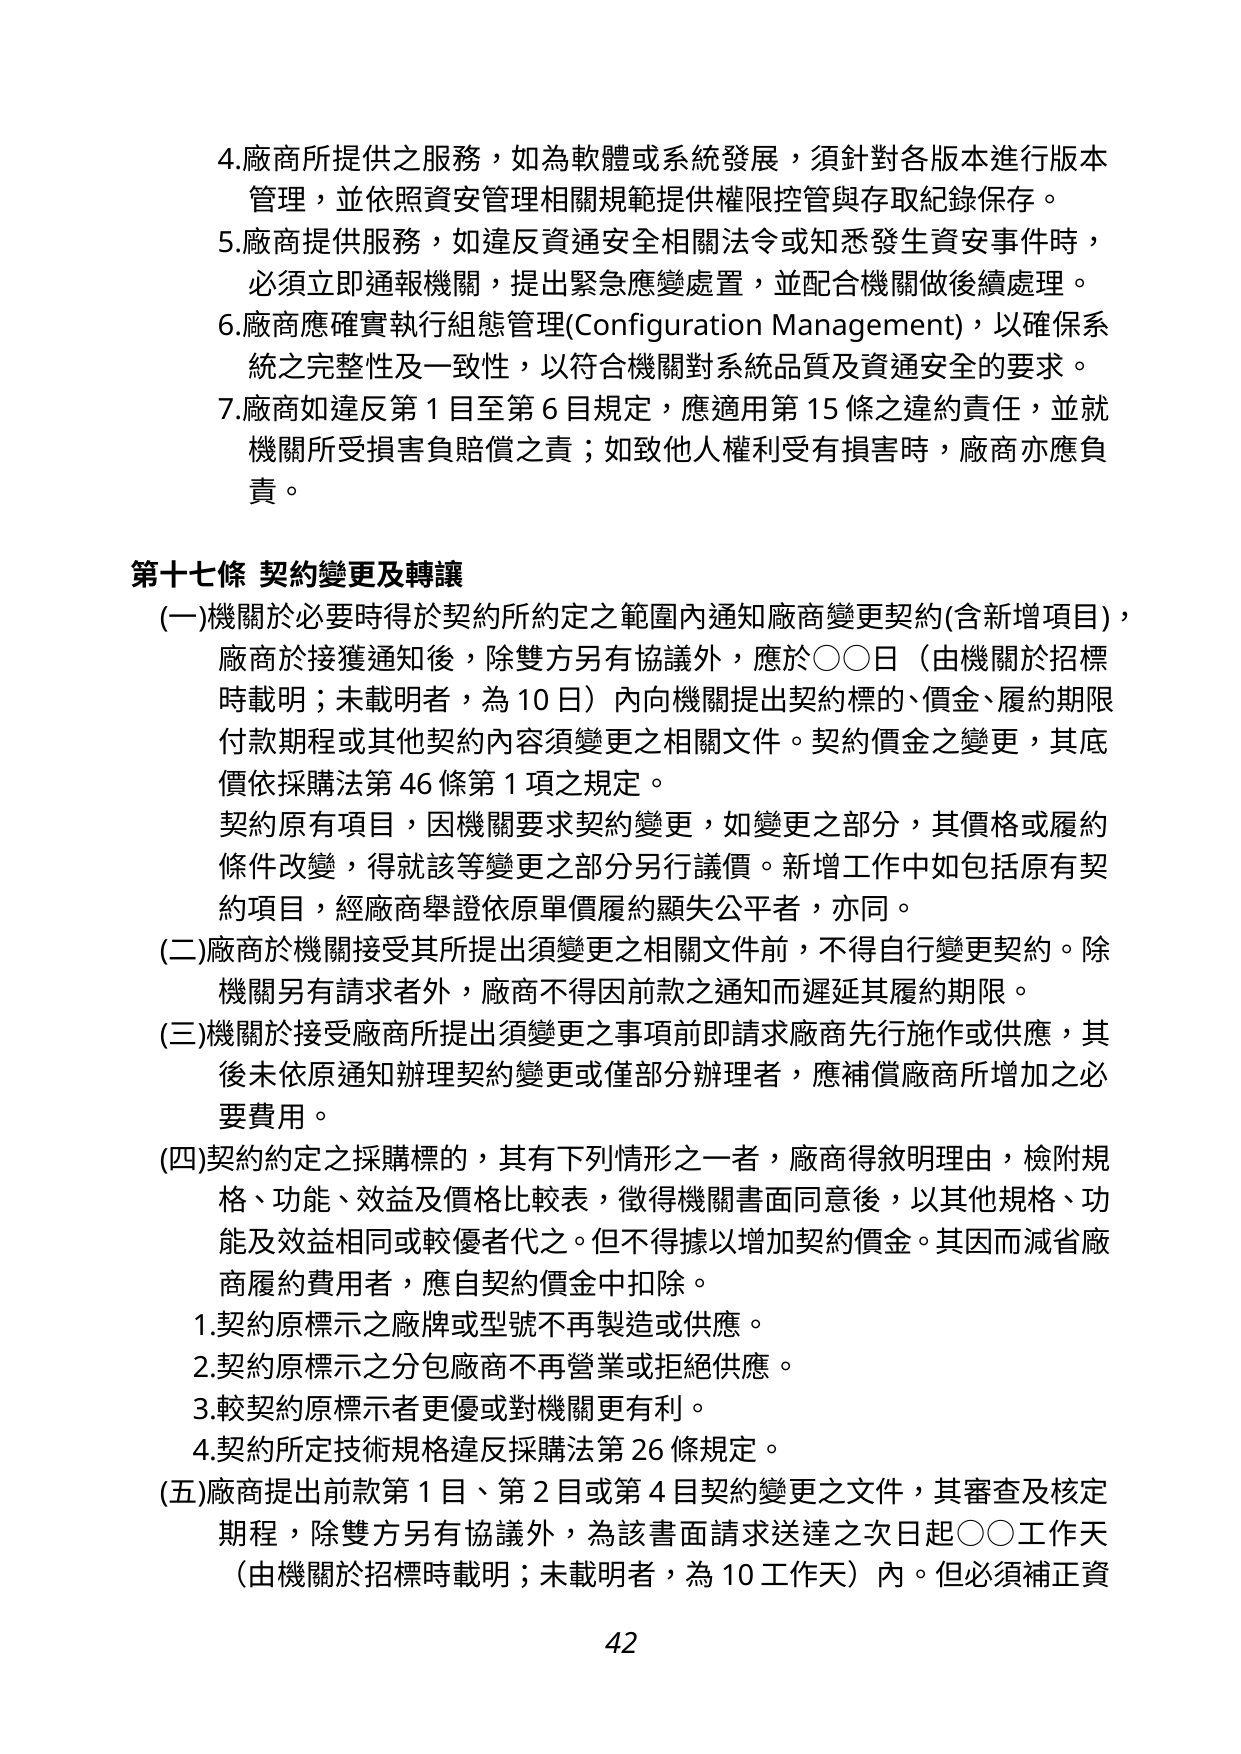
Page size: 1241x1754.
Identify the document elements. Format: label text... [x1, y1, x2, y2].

text (三)機關於接受廠商所提出須變更之事項前即請求廠商先行施作或供應，其後未依原通知辦理契約變更或僅部分辦理者，應補償廠商所增加之必要費用。 [159, 1011, 1110, 1136]
text (五)廠商提出前款第1目、第2目或第4目契約變更之文件，其審查及核定期程，除雙方另有協議外，為該書面請求送達之次日起○○工作天（由機關於招標時載明；未載明者，為10工作天）內。但必須補正資 [159, 1469, 1110, 1594]
text 7.廠商如違反第1目至第6目規定，應適用第15條之違約責任，並就機關所受損害負賠償之責；如致他人權利受有損害時，廠商亦應負責。 [217, 386, 1110, 511]
text (二)廠商於機關接受其所提出須變更之相關文件前，不得自行變更契約。除機關另有請求者外，廠商不得因前款之通知而遲延其履約期限。 [159, 927, 1110, 1011]
text 第十七條 契約變更及轉讓 [130, 552, 1110, 594]
text 6.廠商應確實執行組態管理(Configuration Management)，以確保系統之完整性及一致性，以符合機關對系統品質及資通安全的要求。 [217, 302, 1110, 386]
text 1.契約原標示之廠牌或型號不再製造或供應。 [192, 1302, 1110, 1344]
text 2.契約原標示之分包廠商不再營業或拒絕供應。 [192, 1344, 1110, 1386]
text 契約原有項目，因機關要求契約變更，如變更之部分，其價格或履約條件改變，得就該等變更之部分另行議價。新增工作中如包括原有契約項目，經廠商舉證依原單價履約顯失公平者，亦同。 [218, 802, 1110, 927]
text (一)機關於必要時得於契約所約定之範圍內通知廠商變更契約(含新增項目)，廠商於接獲通知後，除雙方另有協議外，應於○○日（由機關於招標時載明；未載明者，為10日）內向機關提出契約標的、價金、履約期限、付款期程或其他契約內容須變更之相關文件。契約價金之變更，其底價依採購法第46條第1項之規定。 [159, 594, 1110, 802]
text (四)契約約定之採購標的，其有下列情形之一者，廠商得敘明理由，檢附規格、功能、效益及價格比較表，徵得機關書面同意後，以其他規格、功能及效益相同或較優者代之。但不得據以增加契約價金。其因而減省廠商履約費用者，應自契約價金中扣除。 [159, 1136, 1110, 1302]
text 5.廠商提供服務，如違反資通安全相關法令或知悉發生資安事件時，必須立即通報機關，提出緊急應變處置，並配合機關做後續處理。 [217, 219, 1110, 302]
text 4.廠商所提供之服務，如為軟體或系統發展，須針對各版本進行版本管理，並依照資安管理相關規範提供權限控管與存取紀錄保存。 [217, 136, 1110, 219]
text 3.較契約原標示者更優或對機關更有利。 [192, 1386, 1110, 1427]
text 4.契約所定技術規格違反採購法第26條規定。 [192, 1427, 1110, 1469]
